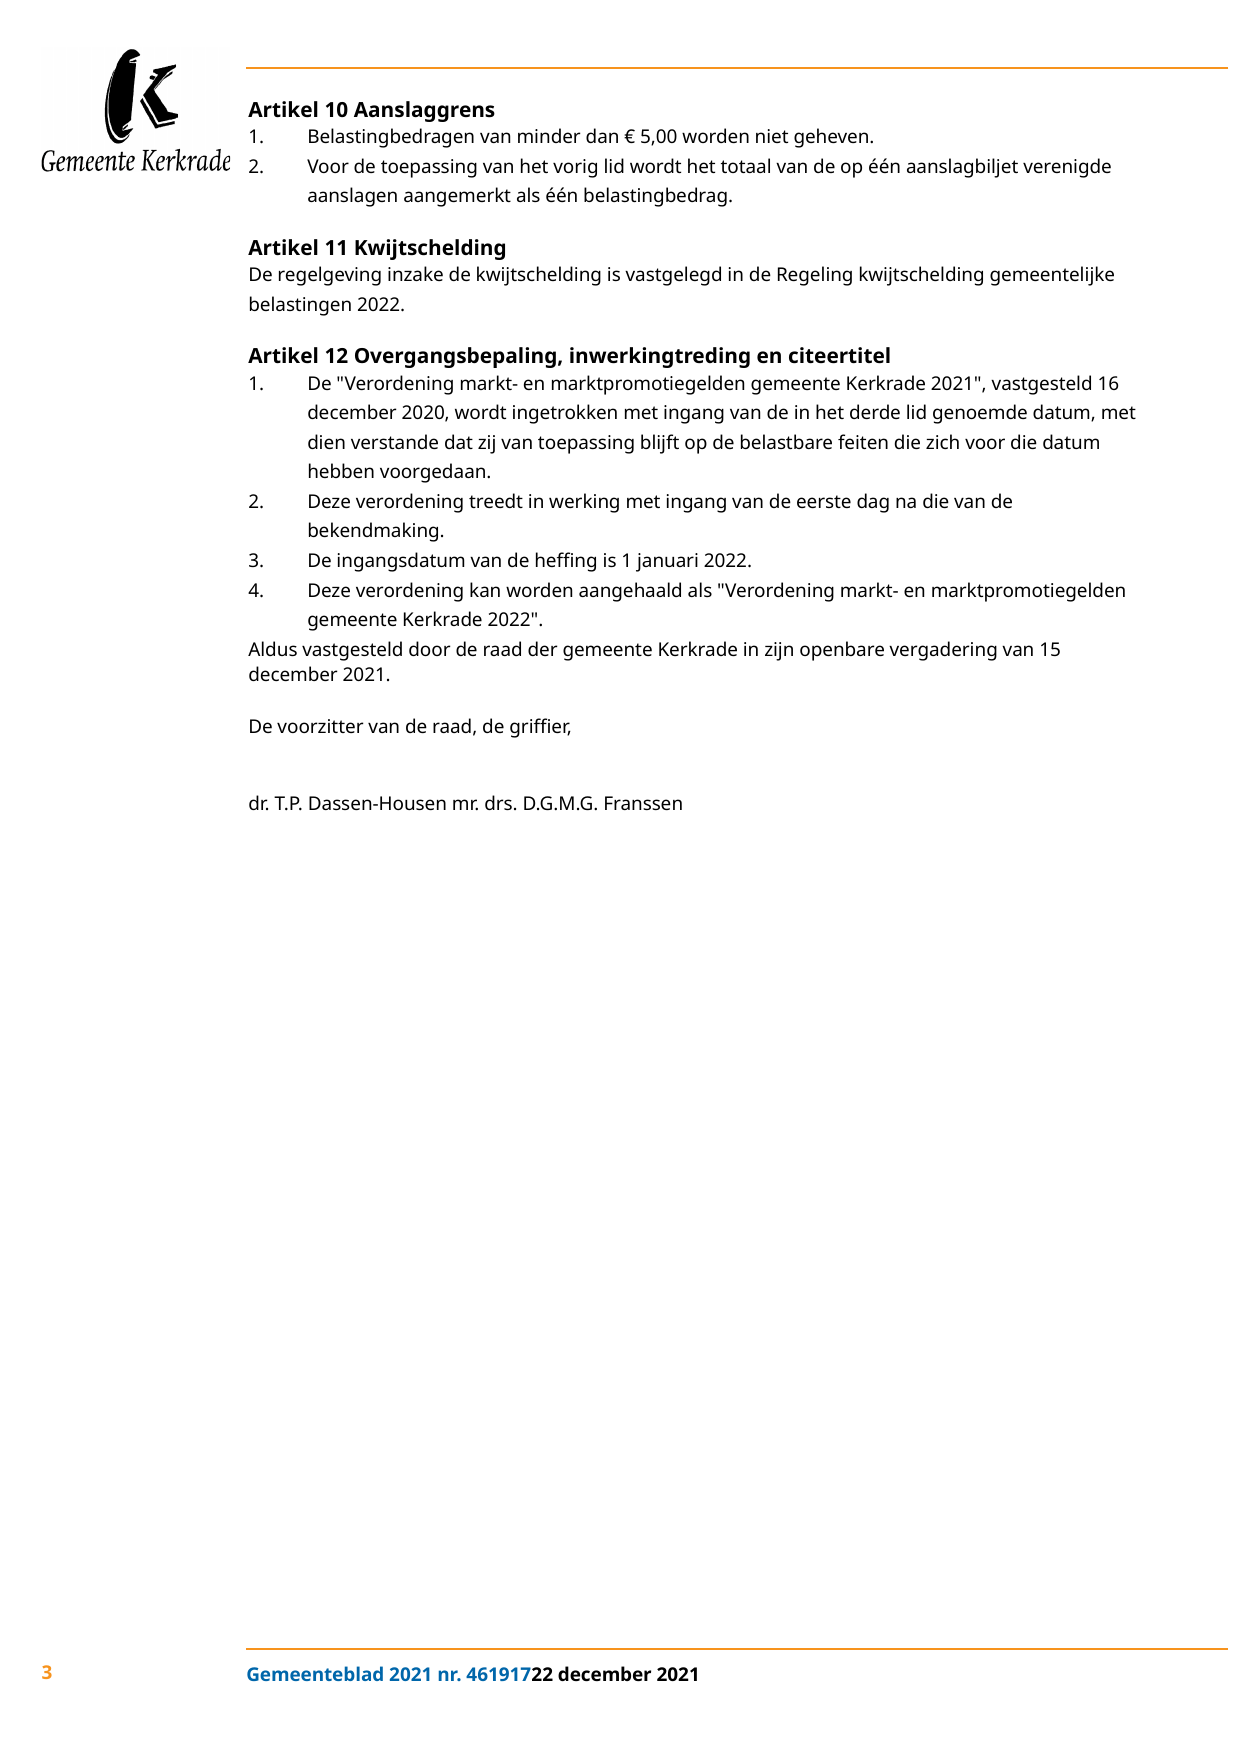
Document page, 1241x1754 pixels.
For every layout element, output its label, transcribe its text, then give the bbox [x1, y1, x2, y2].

text De regelgeving inzake de kwijtschelding is vastgelegd in de Regeling kwijtschelding gemeentelijke belastingen 2022. [248, 261, 1152, 317]
picture [41, 47, 231, 172]
text Artikel 11 Kwijtschelding [248, 233, 1152, 261]
list Voor de toepassing van het vorig lid wordt het totaal van de op één aanslagbiljet verenigde aanslagen aangemerkt als één belastingbedrag. [248, 153, 1152, 208]
list Belastingbedragen van minder dan € 5,00 worden niet geheven. [248, 123, 1152, 149]
list Deze verordening treedt in werking met ingang van de eerste dag na die van de bekendmaking. [248, 488, 1152, 543]
text dr. T.P. Dassen-Housen mr. drs. D.G.M.G. Franssen [248, 790, 1152, 816]
text Aldus vastgesteld door de raad der gemeente Kerkrade in zijn openbare vergadering van 15 december 2021. [248, 636, 1152, 687]
list De ingangsdatum van de heffing is 1 januari 2022. [248, 547, 1152, 573]
text De voorzitter van de raad, de griffier, [248, 713, 1152, 739]
text Artikel 12 Overgangsbepaling, inwerkingtreding en citeertitel [248, 341, 1152, 370]
list De "Verordening markt- en marktpromotiegelden gemeente Kerkrade 2021", vastgesteld 16 december 2020, wordt ingetrokken met ingang van de in het derde lid genoemde datum, met dien verstande dat zij van toepassing blijft op de belastbare feiten die zich voor die datum hebben voorgedaan. [248, 370, 1152, 484]
text Artikel 10 Aanslaggrens [248, 95, 1152, 123]
list Deze verordening kan worden aangehaald als "Verordening markt- en marktpromotiegelden gemeente Kerkrade 2022". [248, 577, 1152, 632]
